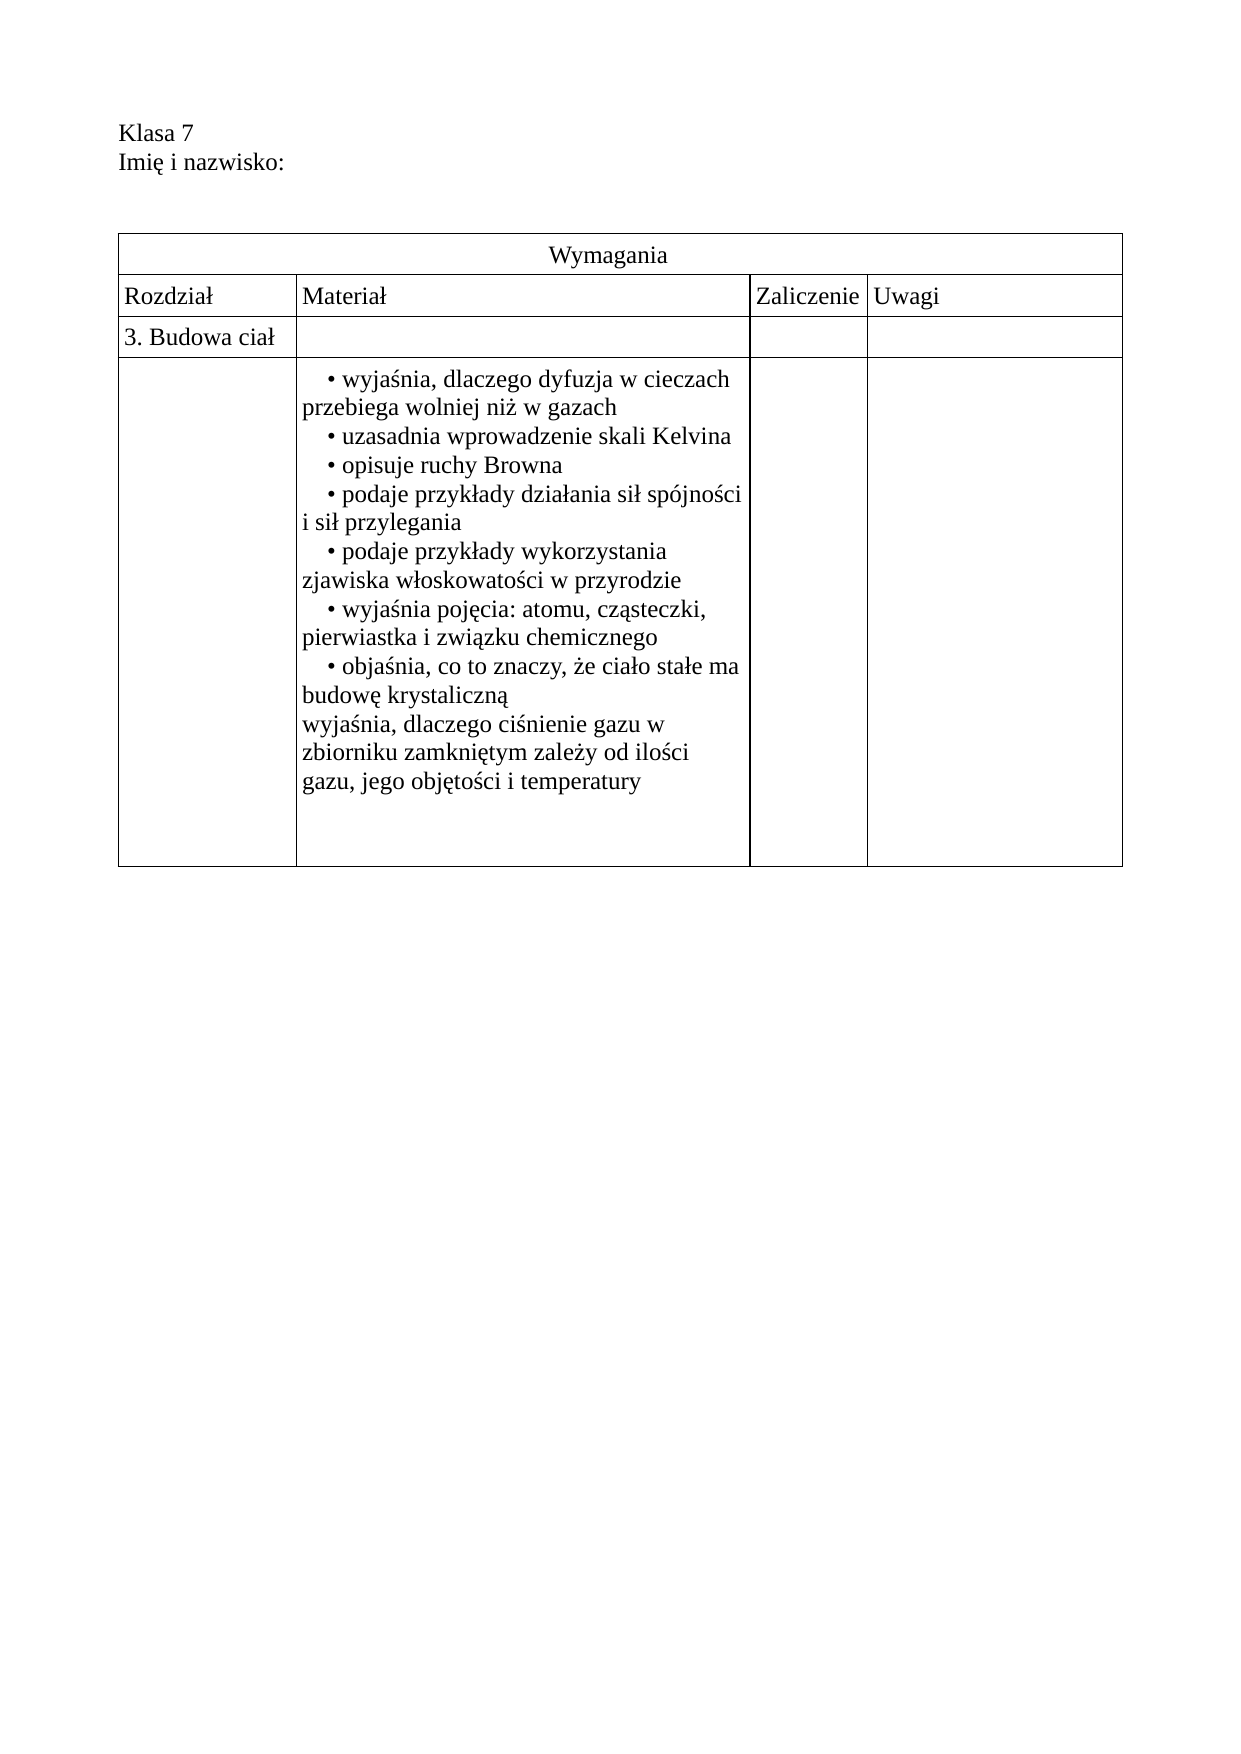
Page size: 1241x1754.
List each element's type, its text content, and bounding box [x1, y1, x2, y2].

table_cell [119, 358, 296, 866]
text Imię i nazwisko: [118, 147, 1122, 176]
table_cell [868, 358, 1122, 866]
text Klasa 7 [118, 118, 1122, 147]
table_cell Materiał [297, 275, 749, 316]
table_cell [297, 317, 749, 357]
table_cell Uwagi [868, 275, 1122, 316]
table_cell [868, 317, 1122, 357]
table_cell • wyjaśnia, dlaczego dyfuzja w cieczach przebiega wolniej niż w gazach • uzasadnia wprowadzenie skali Kelvina • opisuje ruchy Browna • podaje przykłady działania sił spójności i sił przylegania • podaje przykłady wykorzystania zjawiska włoskowatości w przyrodzie • wyjaśnia pojęcia: atomu, cząsteczki, pierwiastka i związku chemicznego • objaśnia, co to znaczy, że ciało stałe ma budowę krystaliczną wyjaśnia, dlaczego ciśnienie gazu w zbiorniku zamkniętym zależy od ilości gazu, jego objętości i temperatury [297, 358, 749, 866]
table_cell Zaliczenie [751, 275, 867, 316]
table_cell Rozdział [119, 275, 296, 316]
table_cell [751, 358, 867, 866]
table_header Wymagania [119, 234, 1122, 274]
table_cell [751, 317, 867, 357]
table_cell 3. Budowa ciał [119, 317, 296, 357]
